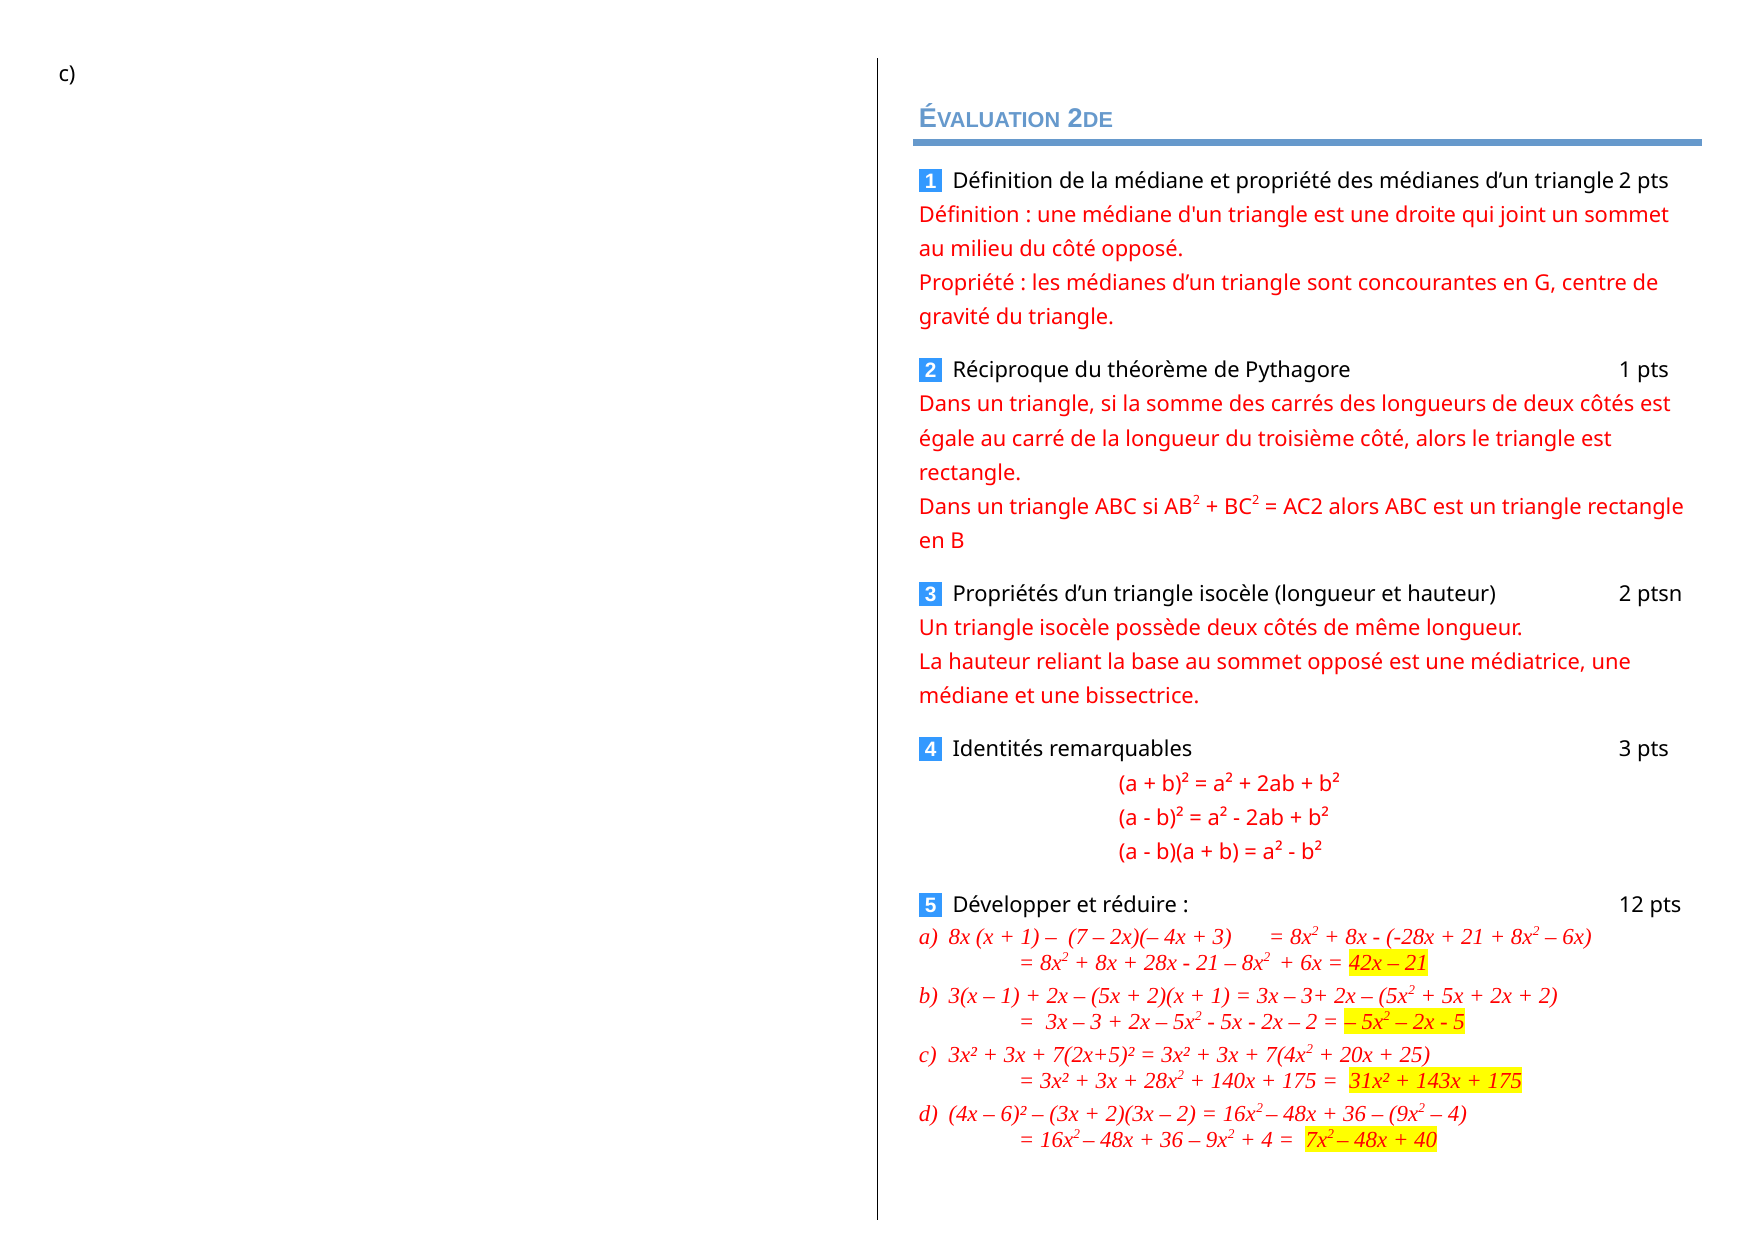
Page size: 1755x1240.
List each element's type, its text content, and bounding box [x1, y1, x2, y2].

list Propriétés d’un triangle isocèle (longueur et hauteur) 2 ptsn Un triangle isocèle possède deux côtés de même longueur. La hauteur reliant la base au sommet opposé est une médiatrice, une médiane et une bissectrice. [919, 578, 1696, 710]
list (4x – 6)² – (3x + 2)(3x – 2) = 16x2 – 48x + 36 – (9x2 – 4) = 16x2 – 48x + 36 – 9x2 + 4 = 7x2 – 48x + 40 [919, 1100, 1696, 1152]
list 3x² + 3x + 7(2x+5)² = 3x² + 3x + 7(4x2 + 20x + 25) = 3x² + 3x + 28x2 + 140x + 175 = 31x² + 143x + 175 [919, 1041, 1696, 1093]
subtitle Évaluation 2de [912, 96, 1702, 146]
list 8x (x + 1) – (7 – 2x)(– 4x + 3) = 8x2 + 8x - (-28x + 21 + 8x2 – 6x) = 8x2 + 8x + 28x - 21 – 8x2 + 6x = 42x – 21 [919, 923, 1696, 976]
list Réciproque du théorème de Pythagore 1 pts Dans un triangle, si la somme des carrés des longueurs de deux côtés est égale au carré de la longueur du troisième côté, alors le triangle est rectangle. Dans un triangle ABC si AB2 + BC2 = AC2 alors ABC est un triangle rectangle en B [919, 354, 1696, 555]
list Identités remarquables 3 pts (a + b)² = a² + 2ab + b² (a - b)² = a² - 2ab + b² (a - b)(a + b) = a² - b² [919, 733, 1696, 866]
list Définition de la médiane et propriété des médianes d’un triangle 2 pts Définition : une médiane d'un triangle est une droite qui joint un sommet au milieu du côté opposé. Propriété : les médianes d’un triangle sont concourantes en G, centre de gravité du triangle. [919, 164, 1696, 331]
list 3(x – 1) + 2x – (5x + 2)(x + 1) = 3x – 3+ 2x – (5x2 + 5x + 2x + 2) = 3x – 3 + 2x – 5x2 - 5x - 2x – 2 = – 5x2 – 2x - 5 [919, 982, 1696, 1034]
list Développer et réduire : 12 pts [919, 889, 1696, 918]
